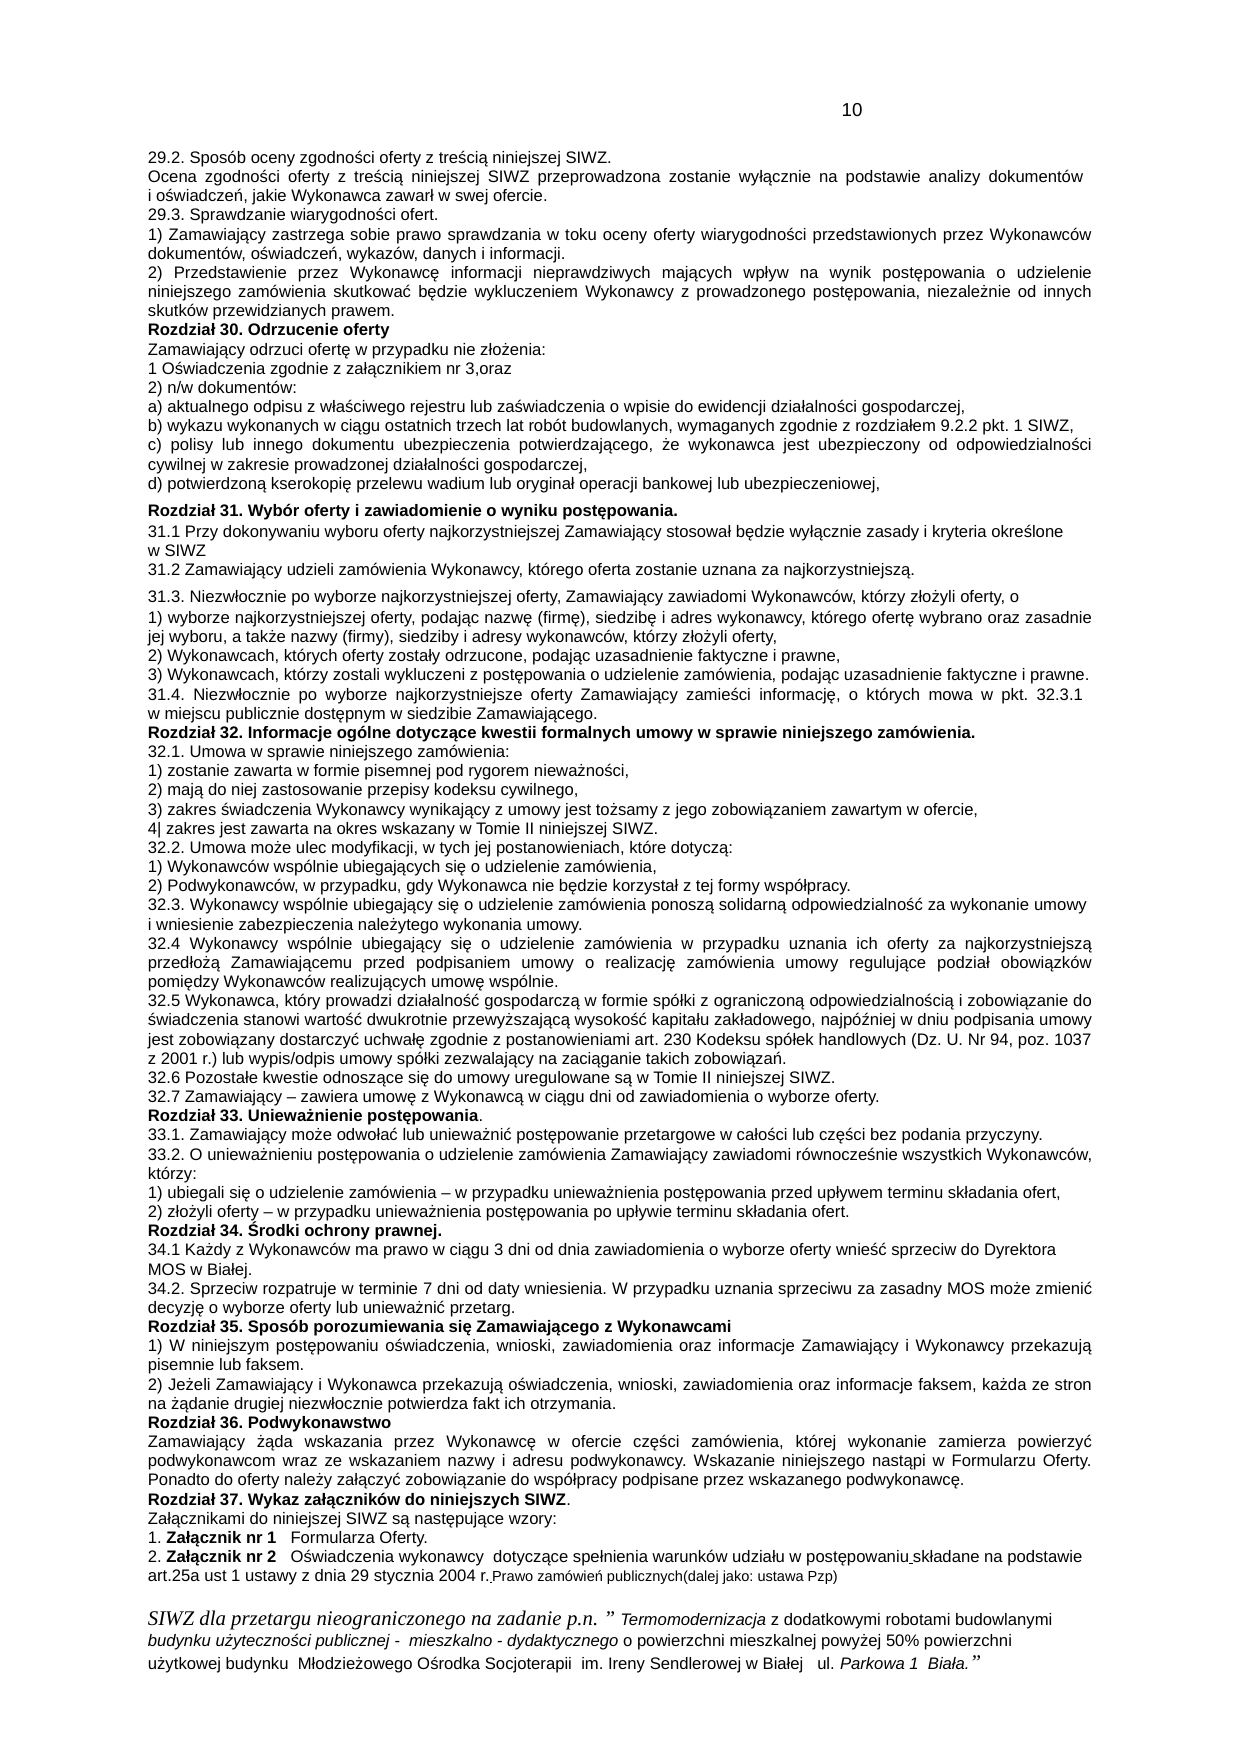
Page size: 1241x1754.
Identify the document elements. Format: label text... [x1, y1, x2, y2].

text 31.3. Niezwłocznie po wyborze najkorzystniejszej oferty, Zamawiający zawiadomi Wykonawców, którzy złożyli oferty, o [148, 579, 1093, 608]
text 1. Załącznik nr 1 Formularza Oferty. [148, 1528, 1093, 1547]
text 31.1 Przy dokonywaniu wyboru oferty najkorzystniejszej Zamawiający stosował będzie wyłącznie zasady i kryteria określone w SIWZ 31.2 Zamawiający udzieli zamówienia Wykonawcy, którego oferta zostanie uznana za najkorzystniejszą. [148, 521, 1093, 579]
text 32.5 Wykonawca, który prowadzi działalność gospodarczą w formie spółki z ograniczoną odpowiedzialnością i zobowiązanie do świadczenia stanowi wartość dwukrotnie przewyższającą wysokość kapitału zakładowego, najpóźniej w dniu podpisania umowy jest zobowiązany dostarczyć uchwałę zgodnie z postanowieniami art. 230 Kodeksu spółek handlowych (Dz. U. Nr 94, poz. 1037 z 2001 r.) lub wypis/odpis umowy spółki zezwalający na zaciąganie takich zobowiązań. [148, 991, 1093, 1068]
text b) wykazu wykonanych w ciągu ostatnich trzech lat robót budowlanych, wymaganych zgodnie z rozdziałem 9.2.2 pkt. 1 SIWZ, [148, 416, 1093, 435]
text 29.3. Sprawdzanie wiarygodności ofert. [148, 205, 1093, 224]
text Ocena zgodności oferty z treścią niniejszej SIWZ przeprowadzona zostanie wyłącznie na podstawie analizy dokumentów i oświadczeń, jakie Wykonawca zawarł w swej ofercie. [148, 167, 1093, 205]
text 1) ubiegali się o udzielenie zamówienia – w przypadku unieważnienia postępowania przed upływem terminu składania ofert, [148, 1183, 1093, 1202]
text 32.3. Wykonawcy wspólnie ubiegający się o udzielenie zamówienia ponoszą solidarną odpowiedzialność za wykonanie umowy i wniesienie zabezpieczenia należytego wykonania umowy. [148, 895, 1093, 933]
text 2. Załącznik nr 2 Oświadczenia wykonawcy dotyczące spełnienia warunków udziału w postępowaniu składane na podstawie art.25a ust 1 ustawy z dnia 29 stycznia 2004 r. Prawo zamówień publicznych(dalej jako: ustawa Pzp) [148, 1547, 1093, 1585]
text 1) Zamawiający zastrzega sobie prawo sprawdzania w toku oceny oferty wiarygodności przedstawionych przez Wykonawców dokumentów, oświadczeń, wykazów, danych i informacji. [148, 224, 1093, 263]
text 2) Jeżeli Zamawiający i Wykonawca przekazują oświadczenia, wnioski, zawiadomienia oraz informacje faksem, każda ze stron na żądanie drugiej niezwłocznie potwierdza fakt ich otrzymania. [148, 1374, 1093, 1413]
text Rozdział 34. Środki ochrony prawnej. [148, 1221, 1093, 1240]
text 2) Podwykonawców, w przypadku, gdy Wykonawca nie będzie korzystał z tej formy współpracy. [148, 876, 1093, 895]
text 32.1. Umowa w sprawie niniejszego zamówienia: [148, 742, 1093, 761]
text 3) Wykonawcach, którzy zostali wykluczeni z postępowania o udzielenie zamówienia, podając uzasadnienie faktyczne i prawne. [148, 665, 1093, 684]
text Rozdział 30. Odrzucenie oferty [148, 320, 1093, 339]
text Rozdział 36. Podwykonawstwo [148, 1413, 1093, 1432]
text 1) W niniejszym postępowaniu oświadczenia, wnioski, zawiadomienia oraz informacje Zamawiający i Wykonawcy przekazują pisemnie lub faksem. [148, 1336, 1093, 1374]
text 32.2. Umowa może ulec modyfikacji, w tych jej postanowieniach, które dotyczą: [148, 838, 1093, 857]
text d) potwierdzoną kserokopię przelewu wadium lub oryginał operacji bankowej lub ubezpieczeniowej, [148, 473, 1093, 493]
text 32.6 Pozostałe kwestie odnoszące się do umowy uregulowane są w Tomie II niniejszej SIWZ. [148, 1068, 1093, 1087]
text a) aktualnego odpisu z właściwego rejestru lub zaświadczenia o wpisie do ewidencji działalności gospodarczej, [148, 397, 1093, 416]
text 2) mają do niej zastosowanie przepisy kodeksu cywilnego, [148, 780, 1093, 799]
text Załącznikami do niniejszej SIWZ są następujące wzory: [148, 1508, 1093, 1528]
text 2) złożyli oferty – w przypadku unieważnienia postępowania po upływie terminu składania ofert. [148, 1202, 1093, 1221]
text 1) wyborze najkorzystniejszej oferty, podając nazwę (firmę), siedzibę i adres wykonawcy, którego ofertę wybrano oraz zasadnie jej wyboru, a także nazwy (firmy), siedziby i adresy wykonawców, którzy złożyli oferty, [148, 608, 1093, 646]
text Rozdział 32. Informacje ogólne dotyczące kwestii formalnych umowy w sprawie niniejszego zamówienia. [148, 723, 1093, 742]
text 34.2. Sprzeciw rozpatruje w terminie 7 dni od daty wniesienia. W przypadku uznania sprzeciwu za zasadny MOS może zmienić decyzję o wyborze oferty lub unieważnić przetarg. [148, 1278, 1093, 1317]
text 33.1. Zamawiający może odwołać lub unieważnić postępowanie przetargowe w całości lub części bez podania przyczyny. [148, 1125, 1093, 1144]
text 4| zakres jest zawarta na okres wskazany w Tomie II niniejszej SIWZ. [148, 818, 1093, 838]
text 2) Przedstawienie przez Wykonawcę informacji nieprawdziwych mających wpływ na wynik postępowania o udzielenie niniejszego zamówienia skutkować będzie wykluczeniem Wykonawcy z prowadzonego postępowania, niezależnie od innych skutków przewidzianych prawem. [148, 263, 1093, 320]
text Rozdział 35. Sposób porozumiewania się Zamawiającego z Wykonawcami [148, 1317, 1093, 1336]
text 1 Oświadczenia zgodnie z załącznikiem nr 3,oraz [148, 358, 1093, 378]
text 1) Wykonawców wspólnie ubiegających się o udzielenie zamówienia, [148, 857, 1093, 876]
text 31.4. Niezwłocznie po wyborze najkorzystniejsze oferty Zamawiający zamieści informację, o których mowa w pkt. 32.3.1 w miejscu publicznie dostępnym w siedzibie Zamawiającego. [148, 684, 1093, 723]
text Zamawiający odrzuci ofertę w przypadku nie złożenia: [148, 339, 1093, 358]
text Rozdział 33. Unieważnienie postępowania. [148, 1106, 1093, 1125]
text 34.1 Każdy z Wykonawców ma prawo w ciągu 3 dni od dnia zawiadomienia o wyborze oferty wnieść sprzeciw do Dyrektora MOS w Białej. [148, 1240, 1093, 1278]
text 29.2. Sposób oceny zgodności oferty z treścią niniejszej SIWZ. [148, 148, 1093, 167]
text 33.2. O unieważnieniu postępowania o udzielenie zamówienia Zamawiający zawiadomi równocześnie wszystkich Wykonawców, którzy: [148, 1144, 1093, 1183]
text 32.7 Zamawiający – zawiera umowę z Wykonawcą w ciągu dni od zawiadomienia o wyborze oferty. [148, 1087, 1093, 1106]
text Rozdział 37. Wykaz załączników do niniejszych SIWZ. [148, 1489, 1093, 1508]
text 2) Wykonawcach, których oferty zostały odrzucone, podając uzasadnienie faktyczne i prawne, [148, 646, 1093, 665]
text Zamawiający żąda wskazania przez Wykonawcę w ofercie części zamówienia, której wykonanie zamierza powierzyć podwykonawcom wraz ze wskazaniem nazwy i adresu podwykonawcy. Wskazanie niniejszego nastąpi w Formularzu Oferty. Ponadto do oferty należy załączyć zobowiązanie do współpracy podpisane przez wskazanego podwykonawcę. [148, 1432, 1093, 1489]
text c) polisy lub innego dokumentu ubezpieczenia potwierdzającego, że wykonawca jest ubezpieczony od odpowiedzialności cywilnej w zakresie prowadzonej działalności gospodarczej, [148, 435, 1093, 473]
text 1) zostanie zawarta w formie pisemnej pod rygorem nieważności, [148, 761, 1093, 780]
text 3) zakres świadczenia Wykonawcy wynikający z umowy jest tożsamy z jego zobowiązaniem zawartym w ofercie, [148, 799, 1093, 818]
text Rozdział 31. Wybór oferty i zawiadomienie o wyniku postępowania. [148, 493, 1093, 521]
text 2) n/w dokumentów: [148, 378, 1093, 397]
text 32.4 Wykonawcy wspólnie ubiegający się o udzielenie zamówienia w przypadku uznania ich oferty za najkorzystniejszą przedłożą Zamawiającemu przed podpisaniem umowy o realizację zamówienia umowy regulujące podział obowiązków pomiędzy Wykonawców realizujących umowę wspólnie. [148, 933, 1093, 991]
